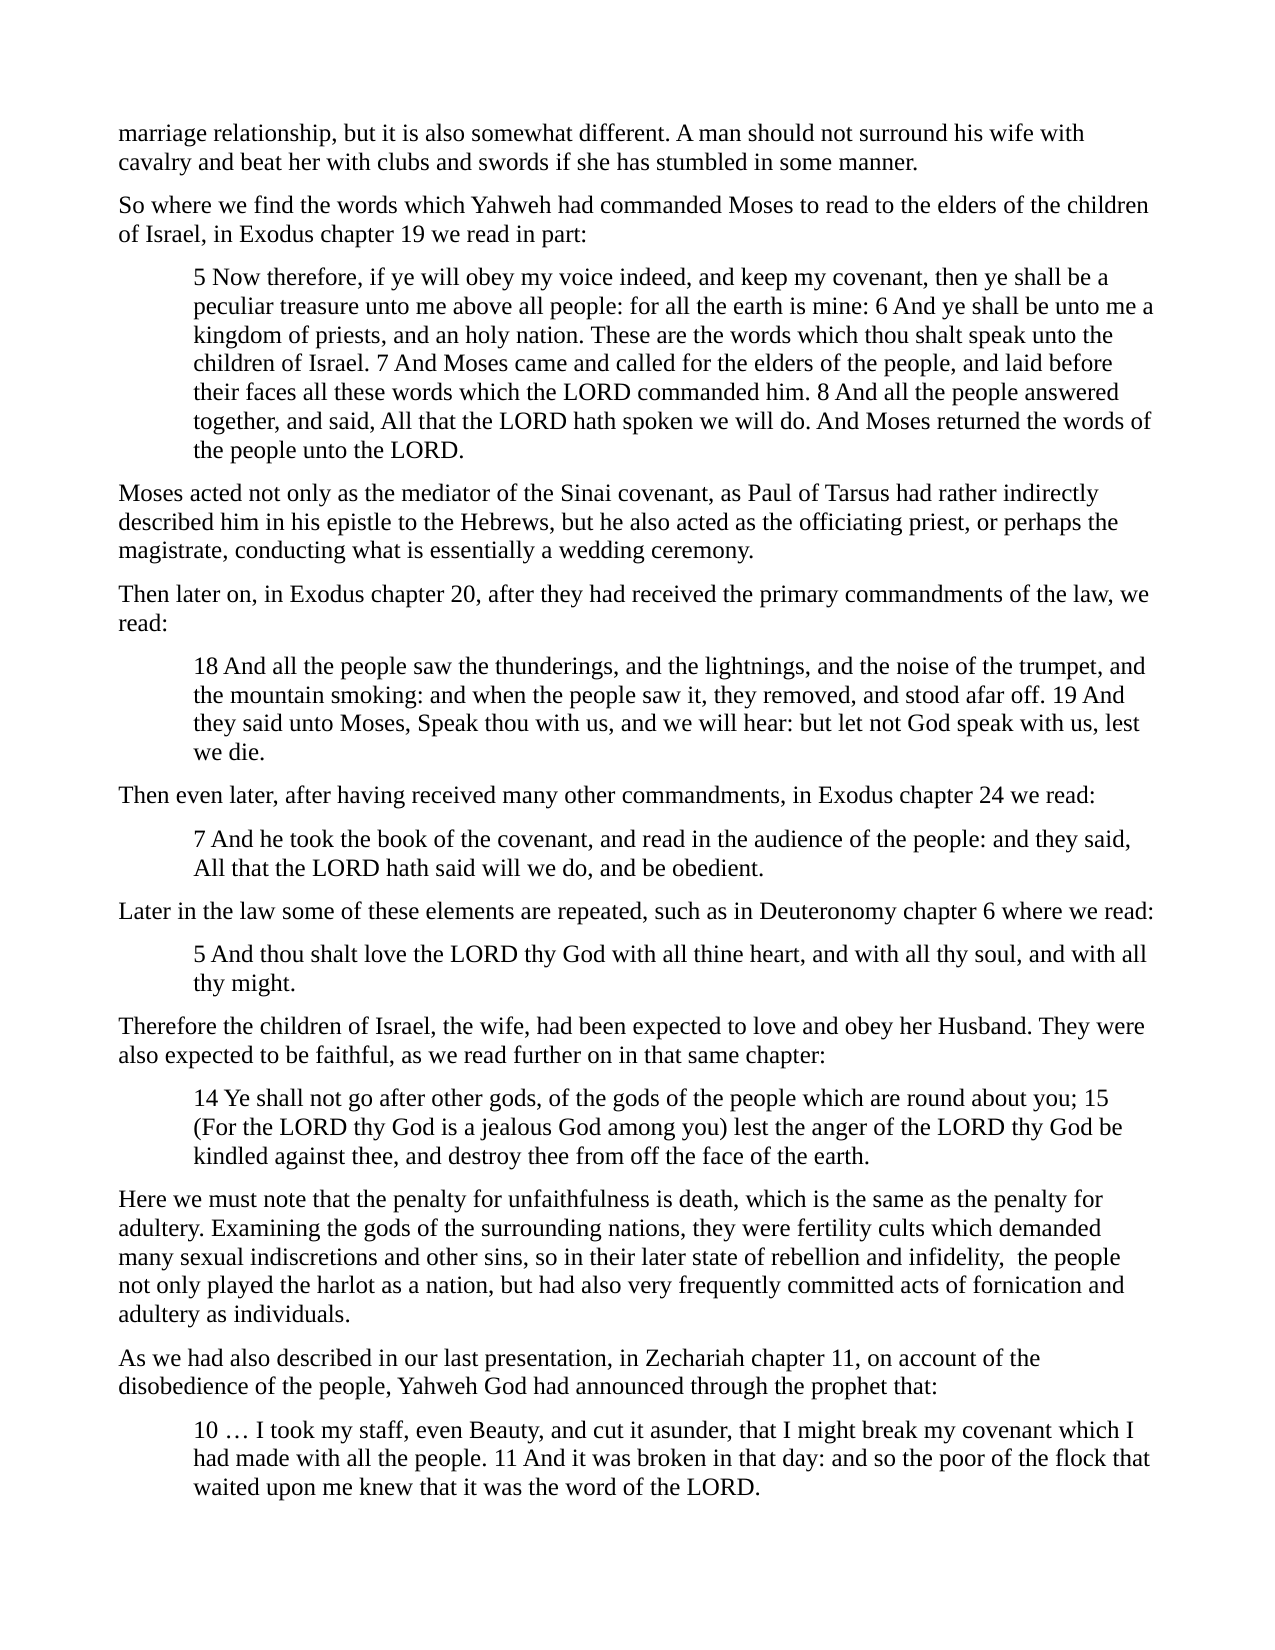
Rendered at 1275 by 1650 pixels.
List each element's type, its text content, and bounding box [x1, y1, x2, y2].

text Then even later, after having received many other commandments, in Exodus chapter 24 we read: [118, 781, 1157, 809]
text 10 … I took my staff, even Beauty, and cut it asunder, that I might break my covenant which I had made with all the people. 11 And it was broken in that day: and so the poor of the flock that waited upon me knew that it was the word of the LORD. [193, 1415, 1157, 1501]
text So where we find the words which Yahweh had commanded Moses to read to the elders of the children of Israel, in Exodus chapter 19 we read in part: [118, 190, 1157, 248]
text As we had also described in our last presentation, in Zechariah chapter 11, on account of the disobedience of the people, Yahweh God had announced through the prophet that: [118, 1343, 1157, 1400]
text Moses acted not only as the mediator of the Sinai covenant, as Paul of Tarsus had rather indirectly described him in his epistle to the Hebrews, but he also acted as the officiating priest, or perhaps the magistrate, conducting what is essentially a wedding ceremony. [118, 478, 1157, 564]
text 18 And all the people saw the thunderings, and the lightnings, and the noise of the trumpet, and the mountain smoking: and when the people saw it, they removed, and stood afar off. 19 And they said unto Moses, Speak thou with us, and we will hear: but let not God speak with us, lest we die. [193, 651, 1157, 766]
text Then later on, in Exodus chapter 20, after they had received the primary commandments of the law, we read: [118, 579, 1157, 636]
text Therefore the children of Israel, the wife, had been expected to love and obey her Husband. They were also expected to be faithful, as we read further on in that same chapter: [118, 1011, 1157, 1069]
text 7 And he took the book of the covenant, and read in the audience of the people: and they said, All that the LORD hath said will we do, and be obedient. [193, 824, 1157, 881]
text marriage relationship, but it is also somewhat different. A man should not surround his wife with cavalry and beat her with clubs and swords if she has stumbled in some manner. [118, 118, 1157, 176]
text Here we must note that the penalty for unfaithfulness is death, which is the same as the penalty for adultery. Examining the gods of the surrounding nations, they were fertility cults which demanded many sexual indiscretions and other sins, so in their later state of rebellion and infidelity, the people not only played the harlot as a nation, but had also very frequently committed acts of fornication and adultery as individuals. [118, 1184, 1157, 1328]
text Later in the law some of these elements are repeated, such as in Deuteronomy chapter 6 where we read: [118, 896, 1157, 925]
text 5 And thou shalt love the LORD thy God with all thine heart, and with all thy soul, and with all thy might. [193, 939, 1157, 997]
text 14 Ye shall not go after other gods, of the gods of the people which are round about you; 15 (For the LORD thy God is a jealous God among you) lest the anger of the LORD thy God be kindled against thee, and destroy thee from off the face of the earth. [193, 1083, 1157, 1170]
text 5 Now therefore, if ye will obey my voice indeed, and keep my covenant, then ye shall be a peculiar treasure unto me above all people: for all the earth is mine: 6 And ye shall be unto me a kingdom of priests, and an holy nation. These are the words which thou shalt speak unto the children of Israel. 7 And Moses came and called for the elders of the people, and laid before their faces all these words which the LORD commanded him. 8 And all the people answered together, and said, All that the LORD hath spoken we will do. And Moses returned the words of the people unto the LORD. [193, 262, 1157, 463]
